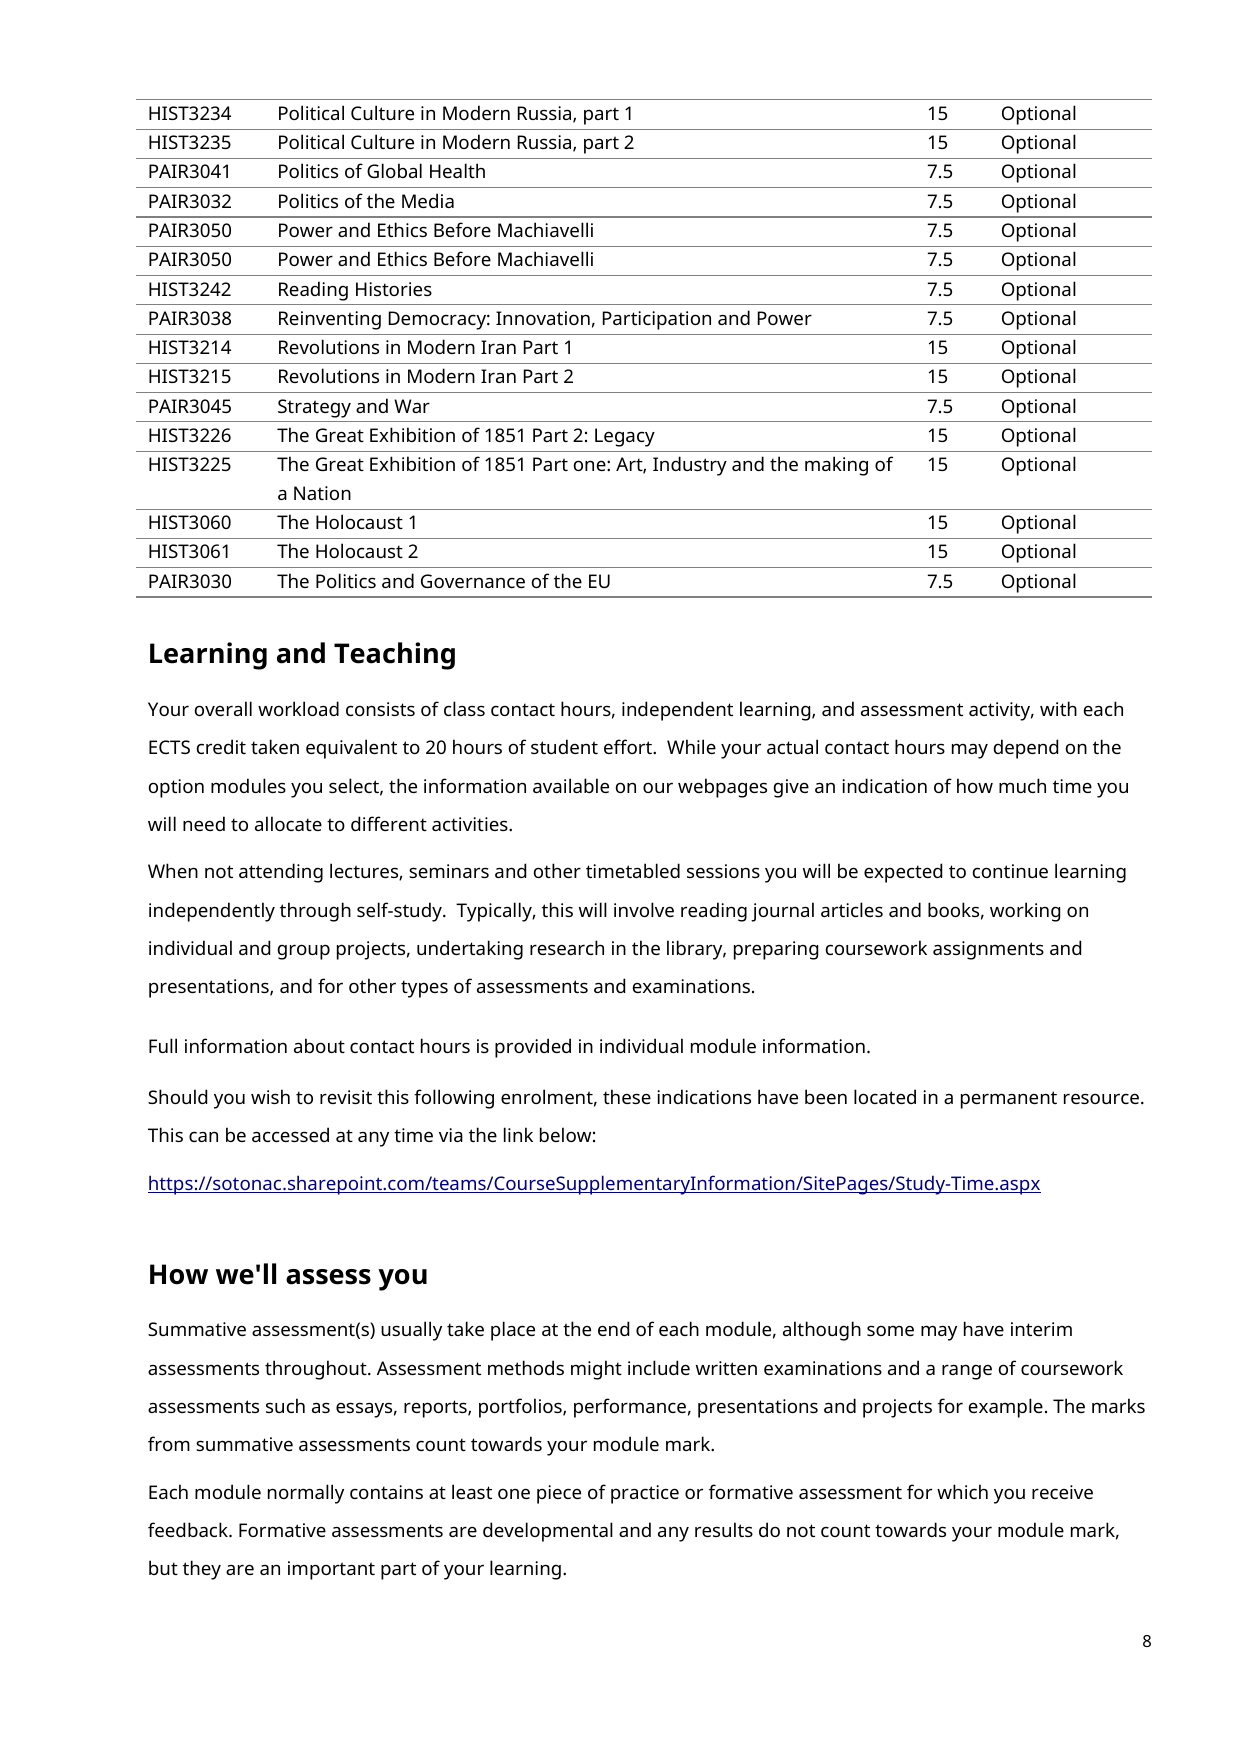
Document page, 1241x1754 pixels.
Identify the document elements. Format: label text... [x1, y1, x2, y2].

table_cell 15 [916, 539, 989, 567]
table_cell The Great Exhibition of 1851 Part 2: Legacy [266, 422, 916, 451]
table_cell Politics of the Media [266, 188, 916, 216]
table_cell 7.5 [916, 188, 989, 216]
table_cell HIST3226 [136, 422, 266, 451]
table_cell Optional [989, 364, 1152, 392]
table_cell Political Culture in Modern Russia, part 2 [266, 130, 916, 158]
text https://sotonac.sharepoint.com/teams/CourseSupplementaryInformation/SitePages/Study-Time.aspx [148, 1170, 1152, 1196]
table_cell PAIR3032 [136, 188, 266, 216]
table_cell PAIR3045 [136, 393, 266, 421]
table_cell 15 [916, 422, 989, 451]
table_cell PAIR3038 [136, 305, 266, 333]
table_cell Political Culture in Modern Russia, part 1 [266, 100, 916, 128]
table_cell 15 [916, 510, 989, 538]
table_cell Optional [989, 276, 1152, 304]
table_cell 15 [916, 100, 989, 128]
text Should you wish to revisit this following enrolment, these indications have been located in a permanent resource. This can be accessed at any time via the link below: [148, 1084, 1152, 1148]
table_cell 15 [916, 335, 989, 363]
table_cell Politics of Global Health [266, 159, 916, 187]
table_cell 7.5 [916, 568, 989, 596]
table_cell Optional [989, 218, 1152, 246]
table_cell Optional [989, 100, 1152, 128]
table_cell The Holocaust 1 [266, 510, 916, 538]
table_cell Optional [989, 452, 1152, 508]
table_cell 7.5 [916, 393, 989, 421]
table_cell Optional [989, 130, 1152, 158]
table_cell HIST3225 [136, 452, 266, 508]
table_cell Optional [989, 159, 1152, 187]
table_cell Optional [989, 335, 1152, 363]
text Each module normally contains at least one piece of practice or formative assessment for which you receive feedback. Formative assessments are developmental and any results do not count towards your module mark, but they are an important part of your learning. [148, 1479, 1152, 1581]
text Full information about contact hours is provided in individual module information. [148, 1033, 1152, 1059]
table_cell HIST3242 [136, 276, 266, 304]
table_cell Optional [989, 539, 1152, 567]
subtitle How we'll assess you [148, 1255, 1152, 1292]
table_cell Optional [989, 305, 1152, 333]
table_cell Revolutions in Modern Iran Part 2 [266, 364, 916, 392]
table_cell HIST3235 [136, 130, 266, 158]
table_cell 15 [916, 130, 989, 158]
table_cell PAIR3030 [136, 568, 266, 596]
table_cell HIST3234 [136, 100, 266, 128]
table_cell 7.5 [916, 276, 989, 304]
table_cell HIST3060 [136, 510, 266, 538]
table_cell Strategy and War [266, 393, 916, 421]
table_cell 7.5 [916, 218, 989, 246]
table_cell HIST3061 [136, 539, 266, 567]
table_cell 7.5 [916, 305, 989, 333]
table_cell The Great Exhibition of 1851 Part one: Art, Industry and the making of a Nation [266, 452, 916, 508]
table_cell PAIR3050 [136, 247, 266, 275]
table_cell Reading Histories [266, 276, 916, 304]
table_cell PAIR3050 [136, 218, 266, 246]
table_cell The Holocaust 2 [266, 539, 916, 567]
table_cell 15 [916, 452, 989, 508]
table_cell PAIR3041 [136, 159, 266, 187]
table_cell Optional [989, 568, 1152, 596]
text When not attending lectures, seminars and other timetabled sessions you will be expected to continue learning independently through self-study. Typically, this will involve reading journal articles and books, working on individual and group projects, undertaking research in the library, preparing coursework assignments and presentations, and for other types of assessments and examinations. [148, 859, 1152, 999]
table_cell HIST3215 [136, 364, 266, 392]
table_cell Optional [989, 510, 1152, 538]
table_cell Power and Ethics Before Machiavelli [266, 247, 916, 275]
text Summative assessment(s) usually take place at the end of each module, although some may have interim assessments throughout. Assessment methods might include written examinations and a range of coursework assessments such as essays, reports, portfolios, performance, presentations and projects for example. The marks from summative assessments count towards your module mark. [148, 1317, 1152, 1457]
table_cell The Politics and Governance of the EU [266, 568, 916, 596]
table_cell Revolutions in Modern Iran Part 1 [266, 335, 916, 363]
table_cell Power and Ethics Before Machiavelli [266, 218, 916, 246]
table_cell Optional [989, 422, 1152, 451]
table_cell Optional [989, 188, 1152, 216]
table_cell HIST3214 [136, 335, 266, 363]
table_cell 7.5 [916, 159, 989, 187]
table_cell 7.5 [916, 247, 989, 275]
table_cell Optional [989, 247, 1152, 275]
table_cell Reinventing Democracy: Innovation, Participation and Power [266, 305, 916, 333]
table_cell 15 [916, 364, 989, 392]
text Your overall workload consists of class contact hours, independent learning, and assessment activity, with each ECTS credit taken equivalent to 20 hours of student effort. While your actual contact hours may depend on the option modules you select, the information available on our webpages give an indication of how much time you will need to allocate to different activities. [148, 696, 1152, 837]
subtitle Learning and Teaching [148, 635, 1152, 672]
table_cell Optional [989, 393, 1152, 421]
